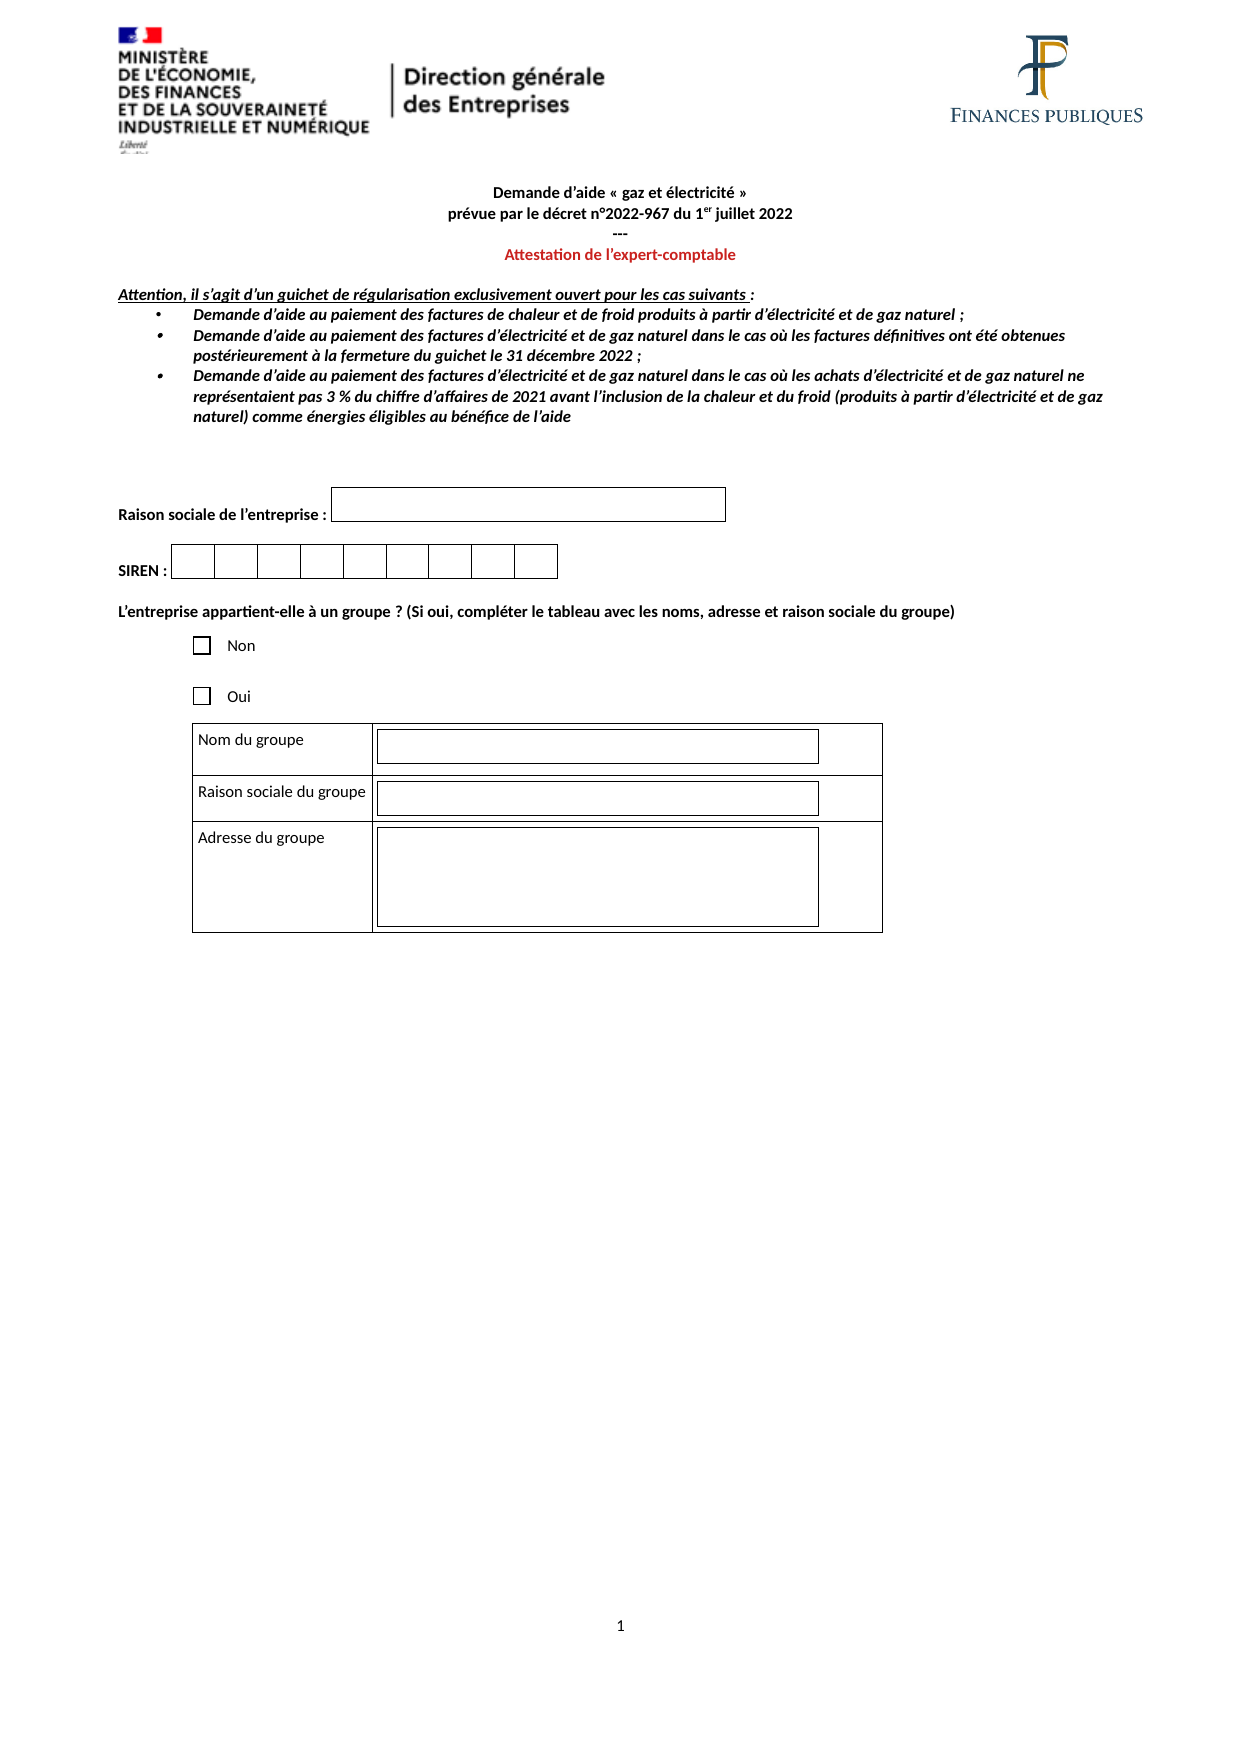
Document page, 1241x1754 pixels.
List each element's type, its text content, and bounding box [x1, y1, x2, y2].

text Raison sociale de l’entreprise : [118, 487, 1122, 524]
table_header Nom du groupe [193, 724, 372, 774]
table_cell Raison sociale du groupe [193, 776, 372, 821]
table_header [373, 724, 882, 774]
text SIREN : [118, 544, 1087, 581]
text Attestation de l’expert-comptable [118, 244, 1122, 264]
text Non [227, 622, 1116, 669]
text prévue par le décret n°2022-967 du 1er juillet 2022 [118, 203, 1122, 223]
text Oui [227, 672, 1116, 720]
picture [949, 34, 1145, 126]
picture [118, 26, 606, 154]
list Demande d’aide au paiement des factures de chaleur et de froid produits à partir d’électricité et de gaz naturel ; [156, 305, 1122, 325]
table_cell [373, 822, 882, 932]
table_cell [373, 776, 882, 821]
text --- [118, 223, 1122, 244]
list Demande d’aide au paiement des factures d’électricité et de gaz naturel dans le cas où les factures définitives ont été obtenues postérieurement à la fermeture du guichet le 31 décembre 2022 ; [156, 325, 1122, 366]
text L’entreprise appartient-elle à un groupe ? (Si oui, compléter le tableau avec les noms, adresse et raison sociale du groupe) [118, 601, 1087, 622]
list Demande d’aide au paiement des factures d’électricité et de gaz naturel dans le cas où les achats d’électricité et de gaz naturel ne représentaient pas 3 % du chiffre d’affaires de 2021 avant l’inclusion de la chaleur et du froid (produits à partir d’électricité et de gaz naturel) comme énergies éligibles au bénéfice de l’aide [156, 366, 1122, 427]
table_cell Adresse du groupe [193, 822, 372, 932]
text Demande d’aide « gaz et électricité » [118, 183, 1122, 203]
text Attention, il s’agit d’un guichet de régularisation exclusivement ouvert pour les cas suivants : [118, 284, 1122, 305]
